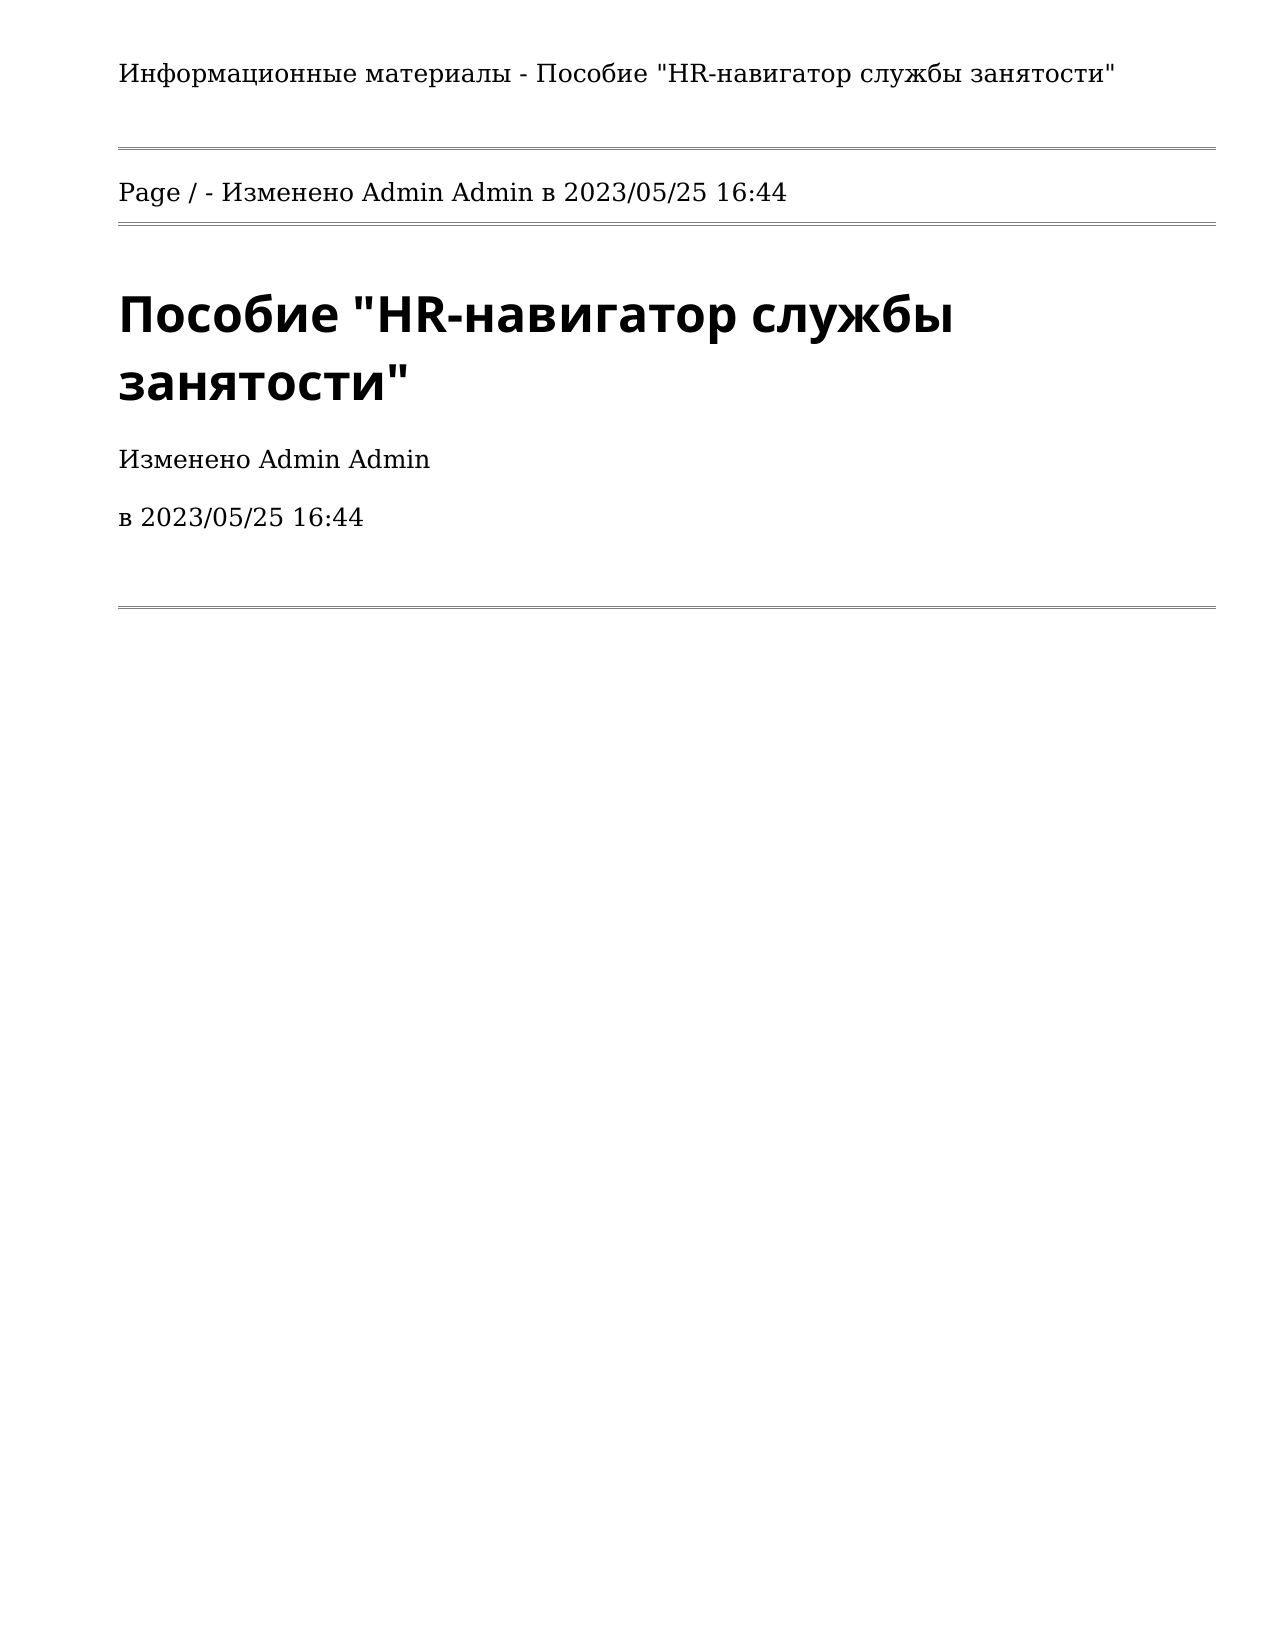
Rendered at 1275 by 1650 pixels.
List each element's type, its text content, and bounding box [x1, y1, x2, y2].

text Изменено Admin Admin [118, 445, 1216, 474]
text Информационные материалы - Пособие "HR-навигатор службы занятости" [118, 59, 1216, 88]
text Page / - Изменено Admin Admin в 2023/05/25 16:44 [118, 179, 1216, 208]
text в 2023/05/25 16:44 [118, 503, 1216, 533]
subtitle Пособие "HR-навигатор службы занятости" [118, 279, 1216, 415]
